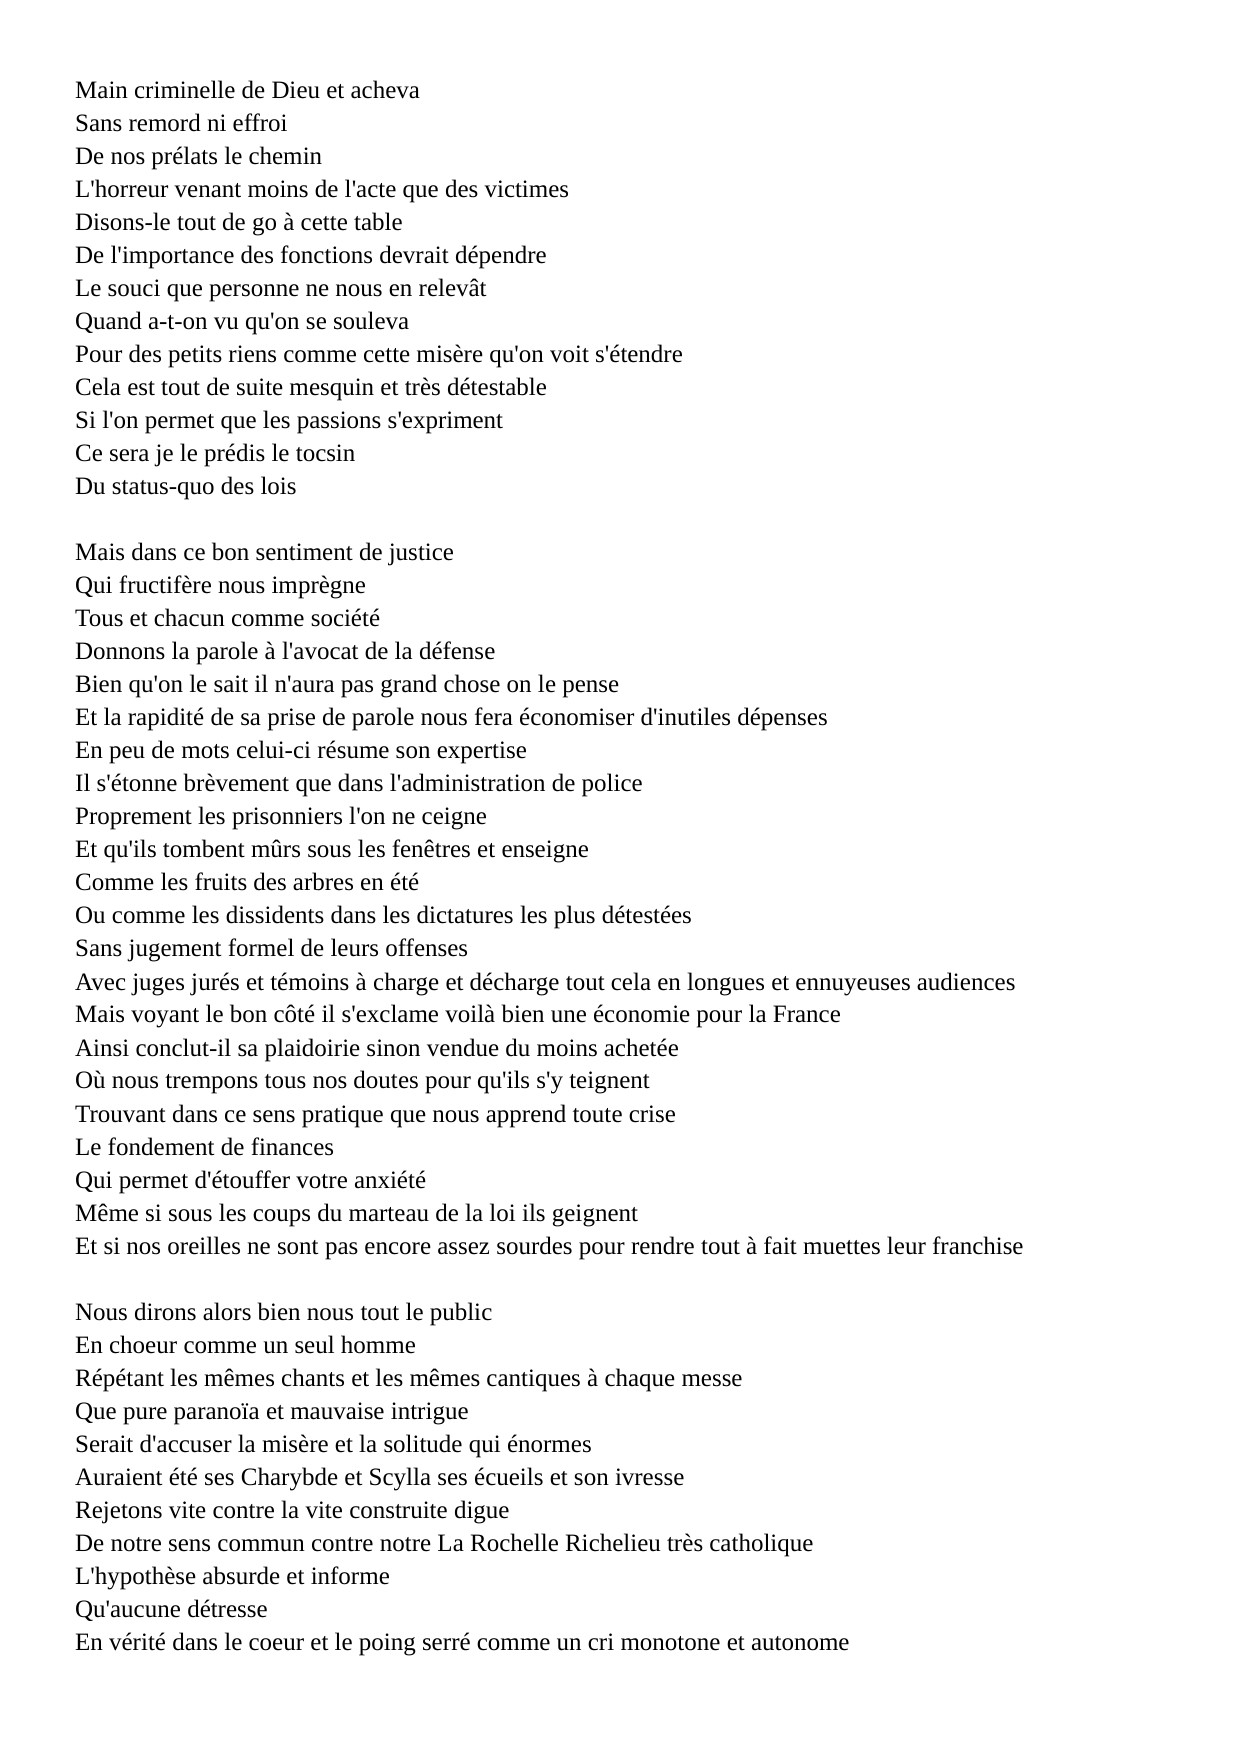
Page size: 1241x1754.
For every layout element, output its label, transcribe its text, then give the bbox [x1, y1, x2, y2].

text Le souci que personne ne nous en relevât [75, 273, 1165, 302]
text Si l'on permet que les passions s'expriment [75, 405, 1165, 434]
text Donnons la parole à l'avocat de la défense [75, 636, 1165, 665]
text Qui permet d'étouffer votre anxiété [75, 1165, 1165, 1193]
text Auraient été ses Charybde et Scylla ses écueils et son ivresse [75, 1462, 1165, 1491]
text Sans jugement formel de leurs offenses [75, 933, 1165, 962]
text Et qu'ils tombent mûrs sous les fenêtres et enseigne [75, 834, 1165, 863]
text Qui fructifère nous imprègne [75, 570, 1165, 599]
text Cela est tout de suite mesquin et très détestable [75, 372, 1165, 401]
text Proprement les prisonniers l'on ne ceigne [75, 801, 1165, 830]
text Mais dans ce bon sentiment de justice [75, 537, 1165, 566]
text De notre sens commun contre notre La Rochelle Richelieu très catholique [75, 1528, 1165, 1557]
text L'hypothèse absurde et informe [75, 1561, 1165, 1590]
text De l'importance des fonctions devrait dépendre [75, 240, 1165, 269]
text En peu de mots celui-ci résume son expertise [75, 735, 1165, 764]
text L'horreur venant moins de l'acte que des victimes [75, 174, 1165, 203]
text En choeur comme un seul homme [75, 1330, 1165, 1358]
text Pour des petits riens comme cette misère qu'on voit s'étendre [75, 339, 1165, 368]
text Le fondement de finances [75, 1132, 1165, 1160]
text Comme les fruits des arbres en été [75, 867, 1165, 896]
text Tous et chacun comme société [75, 603, 1165, 632]
text Et la rapidité de sa prise de parole nous fera économiser d'inutiles dépenses [75, 702, 1165, 731]
text Mais voyant le bon côté il s'exclame voilà bien une économie pour la France [75, 999, 1165, 1028]
text Main criminelle de Dieu et acheva [75, 75, 1165, 104]
text Et si nos oreilles ne sont pas encore assez sourdes pour rendre tout à fait muettes leur franchise [75, 1231, 1165, 1259]
text Quand a-t-on vu qu'on se souleva [75, 306, 1165, 335]
text Ainsi conclut-il sa plaidoirie sinon vendue du moins achetée [75, 1033, 1165, 1061]
text En vérité dans le coeur et le poing serré comme un cri monotone et autonome [75, 1627, 1165, 1656]
text Rejetons vite contre la vite construite digue [75, 1495, 1165, 1524]
text Ce sera je le prédis le tocsin [75, 438, 1165, 467]
text Bien qu'on le sait il n'aura pas grand chose on le pense [75, 669, 1165, 698]
text Du status-quo des lois [75, 471, 1165, 500]
text Même si sous les coups du marteau de la loi ils geignent [75, 1198, 1165, 1226]
text Trouvant dans ce sens pratique que nous apprend toute crise [75, 1099, 1165, 1127]
text Disons-le tout de go à cette table [75, 207, 1165, 236]
text De nos prélats le chemin [75, 141, 1165, 170]
text Sans remord ni effroi [75, 108, 1165, 137]
text Qu'aucune détresse [75, 1594, 1165, 1623]
text Où nous trempons tous nos doutes pour qu'ils s'y teignent [75, 1066, 1165, 1094]
text Répétant les mêmes chants et les mêmes cantiques à chaque messe [75, 1363, 1165, 1392]
text Ou comme les dissidents dans les dictatures les plus détestées [75, 901, 1165, 929]
text Il s'étonne brèvement que dans l'administration de police [75, 768, 1165, 797]
text Que pure paranoïa et mauvaise intrigue [75, 1396, 1165, 1424]
text Nous dirons alors bien nous tout le public [75, 1297, 1165, 1326]
text Avec juges jurés et témoins à charge et décharge tout cela en longues et ennuyeuses audiences [75, 967, 1165, 995]
text Serait d'accuser la misère et la solitude qui énormes [75, 1429, 1165, 1458]
